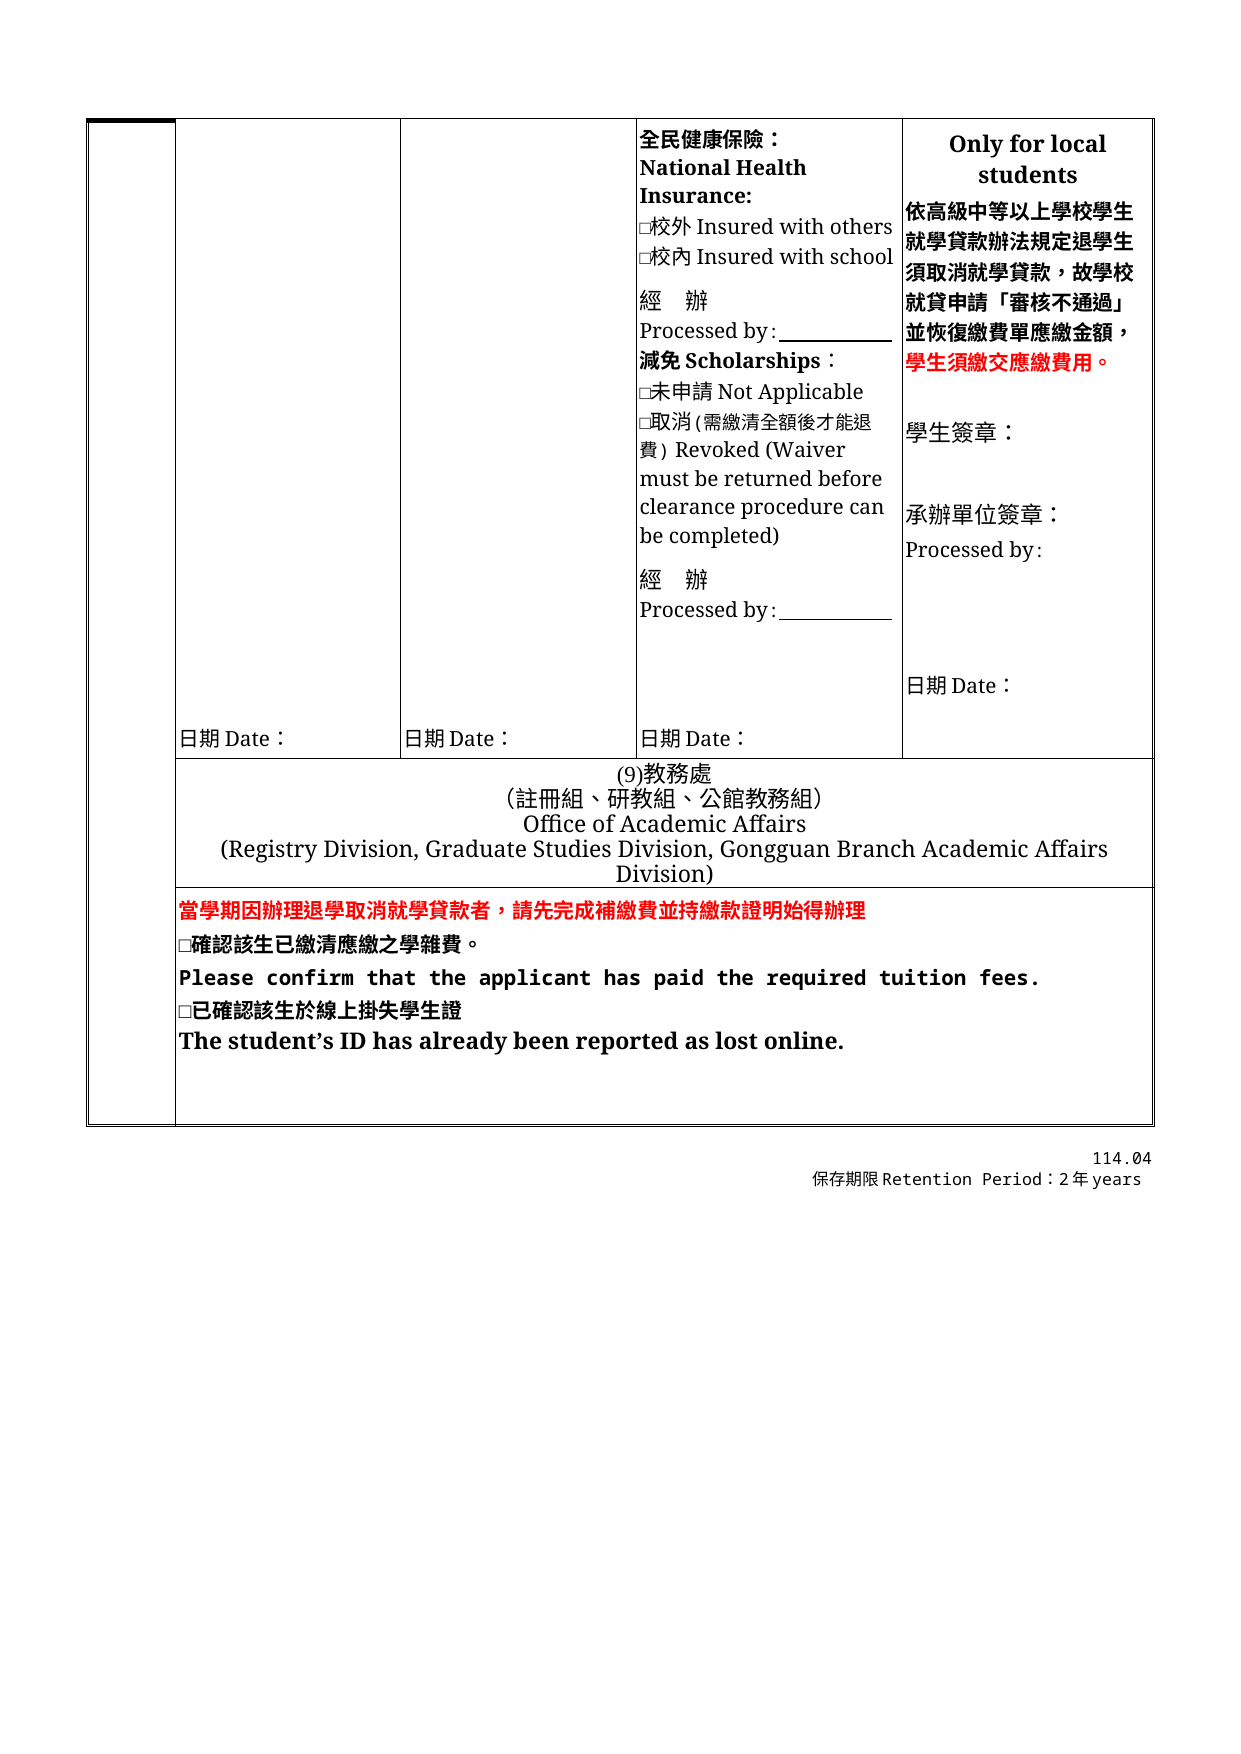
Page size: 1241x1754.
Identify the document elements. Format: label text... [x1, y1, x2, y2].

table_cell 全民健康保險： National Health Insurance: □校外Insured with others □校內Insured with school 經 辦 Processed by: 減免Scholarships： □未申請Not Applicable □取消(需繳清全額後才能退費) Revoked (Waiver must be returned before clearance procedure can be completed) 經 辦 Processed by: 日期Date： [637, 119, 902, 758]
text 114.04 [89, 1147, 1152, 1168]
table_cell (9)教務處 （註冊組、研教組、公館教務組） Office of Academic Affairs (Registry Division, Graduate Studies Division, Gongguan Branch Academic Affairs Division) [176, 759, 1152, 887]
table_cell Only for local students 依高級中等以上學校學生就學貸款辦法規定退學生須取消就學貸款，故學校就貸申請「審核不通過」並恢復繳費單應繳金額，學生須繳交應繳費用。 學生簽章： 承辦單位簽章： Processed by: 日期Date： [903, 119, 1152, 758]
table_cell 日期Date： [176, 119, 400, 758]
table_cell 日期Date： [401, 119, 636, 758]
table_cell [89, 123, 175, 1123]
table_cell 當學期因辦理退學取消就學貸款者，請先完成補繳費並持繳款證明始得辦理 □確認該生已繳清應繳之學雜費。 Please confirm that the applicant has paid the required tuition fees. □已確認該生於線上掛失學生證 The student’s ID has already been reported as lost online. [176, 888, 1152, 1123]
text 保存期限Retention Period：2年years [89, 1168, 1152, 1189]
